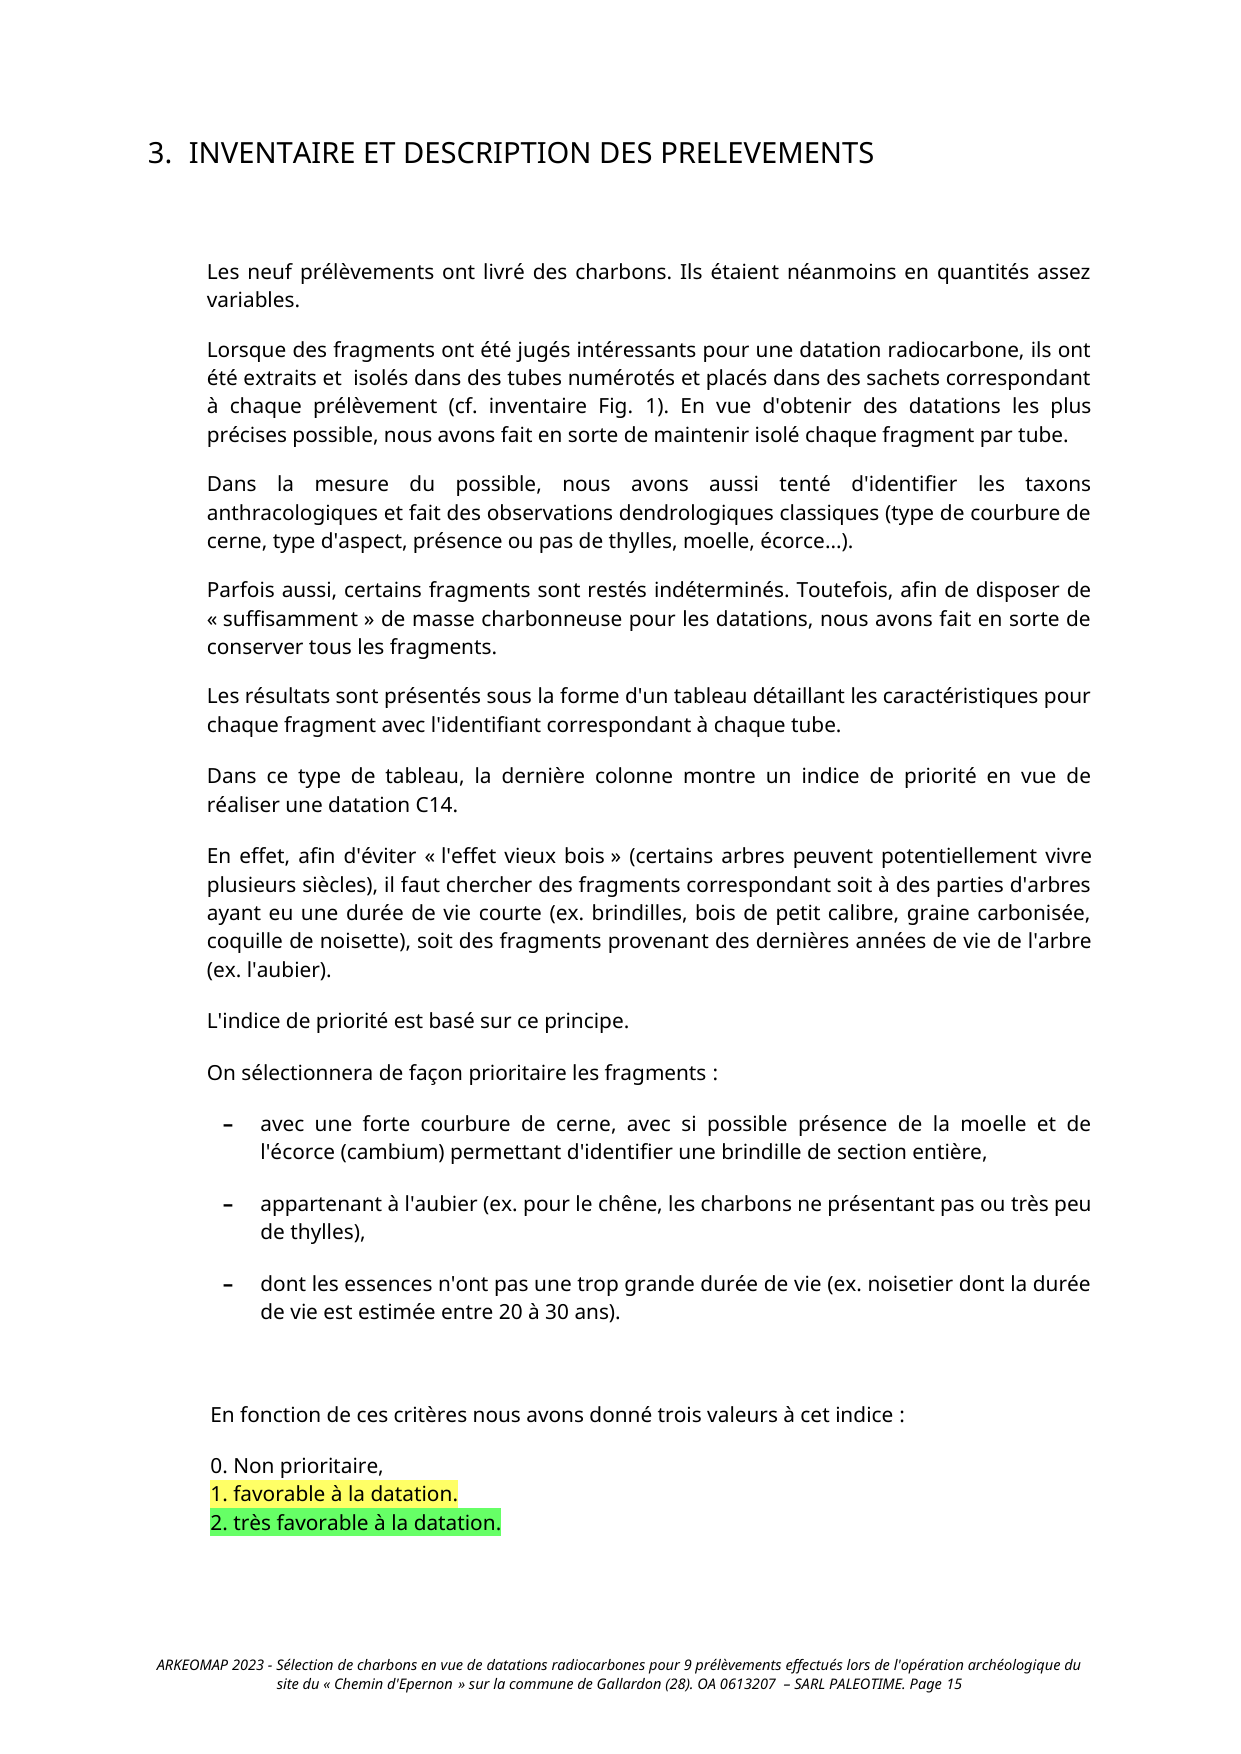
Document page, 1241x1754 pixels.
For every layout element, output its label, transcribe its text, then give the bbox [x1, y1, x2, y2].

text 0. Non prioritaire, 1. favorable à la datation. 2. très favorable à la datation. [148, 1451, 1092, 1536]
text Les neuf prélèvements ont livré des charbons. Ils étaient néanmoins en quantités assez variables. [207, 257, 1092, 314]
text Les résultats sont présentés sous la forme d'un tableau détaillant les caractéristiques pour chaque fragment avec l'identifiant correspondant à chaque tube. [207, 682, 1092, 738]
text En fonction de ces critères nous avons donné trois valeurs à cet indice : [148, 1400, 1092, 1428]
text On sélectionnera de façon prioritaire les fragments : [207, 1058, 1092, 1086]
text Dans ce type de tableau, la dernière colonne montre un indice de priorité en vue de réaliser une datation C14. [207, 761, 1092, 818]
text Dans la mesure du possible, nous avons aussi tenté d'identifier les taxons anthracologiques et fait des observations dendrologiques classiques (type de courbure de cerne, type d'aspect, présence ou pas de thylles, moelle, écorce...). [207, 469, 1092, 555]
text Lorsque des fragments ont été jugés intéressants pour une datation radiocarbone, ils ont été extraits et isolés dans des tubes numérotés et placés dans des sachets correspondant à chaque prélèvement (cf. inventaire Fig. 1). En vue d'obtenir des datations les plus précises possible, nous avons fait en sorte de maintenir isolé chaque fragment par tube. [207, 335, 1092, 448]
list avec une forte courbure de cerne, avec si possible présence de la moelle et de l'écorce (cambium) permettant d'identifier une brindille de section entière, [223, 1109, 1092, 1166]
subtitle INVENTAIRE ET DESCRIPTION DES PRELEVEMENTS [148, 133, 1092, 172]
text L'indice de priorité est basé sur ce principe. [207, 1006, 1092, 1035]
text Parfois aussi, certains fragments sont restés indéterminés. Toutefois, afin de disposer de « suffisamment » de masse charbonneuse pour les datations, nous avons fait en sorte de conserver tous les fragments. [207, 576, 1092, 661]
list dont les essences n'ont pas une trop grande durée de vie (ex. noisetier dont la durée de vie est estimée entre 20 à 30 ans). [223, 1269, 1092, 1326]
list appartenant à l'aubier (ex. pour le chêne, les charbons ne présentant pas ou très peu de thylles), [223, 1189, 1092, 1246]
text En effet, afin d'éviter « l'effet vieux bois » (certains arbres peuvent potentiellement vivre plusieurs siècles), il faut chercher des fragments correspondant soit à des parties d'arbres ayant eu une durée de vie courte (ex. brindilles, bois de petit calibre, graine carbonisée, coquille de noisette), soit des fragments provenant des dernières années de vie de l'arbre (ex. l'aubier). [207, 841, 1092, 983]
